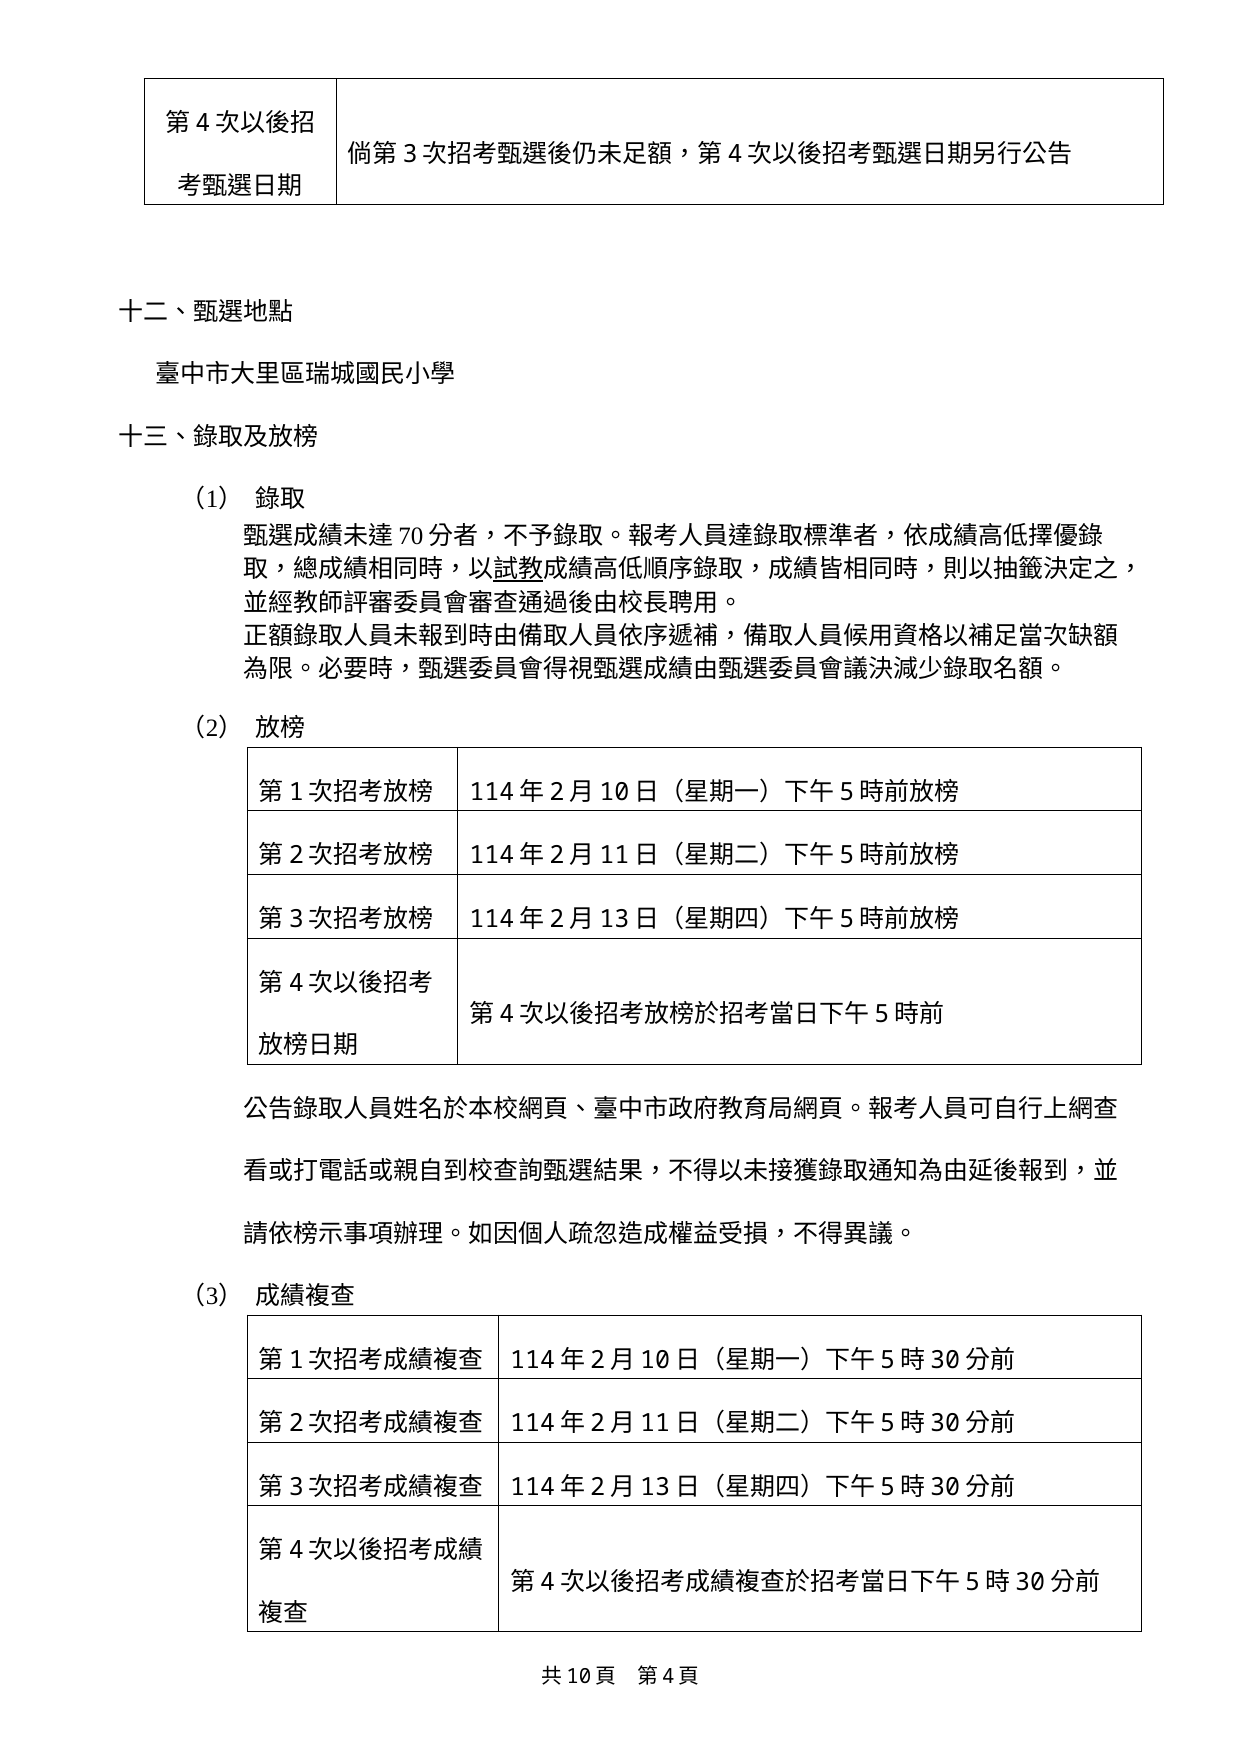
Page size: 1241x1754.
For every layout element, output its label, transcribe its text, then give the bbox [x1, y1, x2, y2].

table_cell 114年2月11日（星期二）下午5時30分前 [499, 1379, 1141, 1442]
table_cell 第3次招考放榜 [248, 875, 457, 937]
list 錄取 [181, 455, 1122, 518]
table_header 第1次招考成績複查 [248, 1316, 498, 1378]
table_cell 第2次招考放榜 [248, 811, 457, 874]
table_cell 第4次以後招考甄選日期 [145, 79, 336, 204]
table_cell 第4次以後招考放榜於招考當日下午5時前 [458, 939, 1141, 1063]
text 臺中市大里區瑞城國民小學 [118, 330, 1122, 393]
table_cell 第3次招考成績複查 [248, 1443, 498, 1505]
text 正額錄取人員未報到時由備取人員依序遞補，備取人員候用資格以補足當次缺額為限。必要時，甄選委員會得視甄選成績由甄選委員會議決減少錄取名額。 [243, 618, 1122, 684]
table_header 第1次招考放榜 [248, 748, 457, 810]
table_cell 114年2月13日（星期四）下午5時前放榜 [458, 875, 1141, 937]
table_cell 第4次以後招考成績複查 [248, 1506, 498, 1631]
table_cell 114年2月13日（星期四）下午5時30分前 [499, 1443, 1141, 1505]
text 公告錄取人員姓名於本校網頁、臺中市政府教育局網頁。報考人員可自行上網查看或打電話或親自到校查詢甄選結果，不得以未接獲錄取通知為由延後報到，並請依榜示事項辦理。如因個人疏忽造成權益受損，不得異議。 [243, 1064, 1122, 1252]
table_header 114年2月10日（星期一）下午5時30分前 [499, 1316, 1141, 1378]
text 十三、錄取及放榜 [118, 393, 1122, 455]
table_cell 第4次以後招考放榜日期 [248, 939, 457, 1063]
table_cell 114年2月11日（星期二）下午5時前放榜 [458, 811, 1141, 874]
list 成績複查 [181, 1252, 1122, 1314]
table_cell 倘第3次招考甄選後仍未足額，第4次以後招考甄選日期另行公告 [337, 79, 1163, 204]
table_header 114年2月10日（星期一）下午5時前放榜 [458, 748, 1141, 810]
text 甄選成績未達70分者，不予錄取。報考人員達錄取標準者，依成績高低擇優錄取，總成績相同時，以試教成績高低順序錄取，成績皆相同時，則以抽籤決定之，並經教師評審委員會審查通過後由校長聘用。 [243, 518, 1122, 618]
list 放榜 [181, 684, 1122, 747]
text 十二、甄選地點 [118, 268, 1122, 330]
table_cell 第4次以後招考成績複查於招考當日下午5時30分前 [499, 1506, 1141, 1631]
table_cell 第2次招考成績複查 [248, 1379, 498, 1442]
